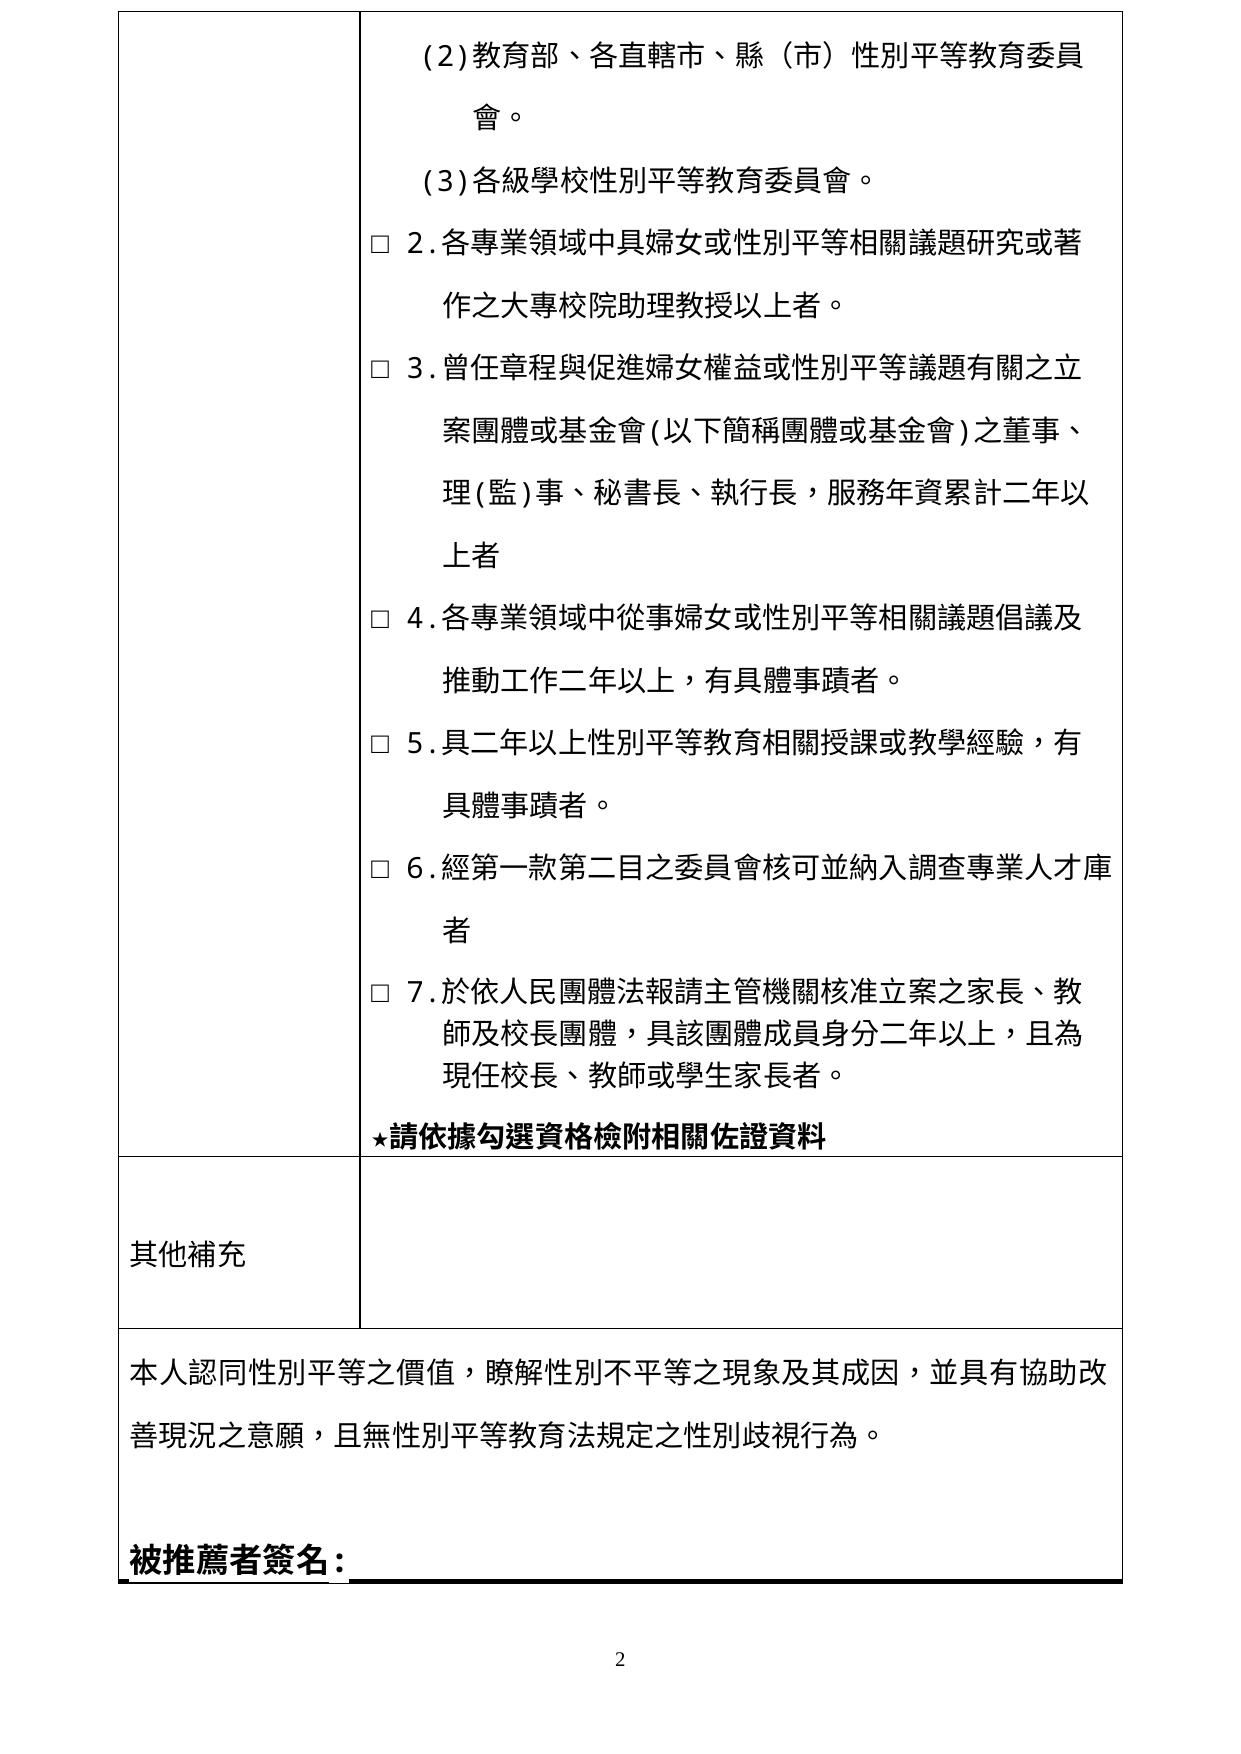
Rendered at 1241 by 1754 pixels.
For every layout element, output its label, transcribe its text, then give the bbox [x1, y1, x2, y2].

table_cell [361, 1157, 1122, 1328]
table_cell 本人認同性別平等之價值，瞭解性別不平等之現象及其成因，並具有協助改善現況之意願，且無性別平等教育法規定之性別歧視行為。 被推薦者簽名: [119, 1329, 1122, 1579]
table_cell 其他補充 [119, 1157, 359, 1328]
table_cell 學者專家、民間團體代表及實務工作者之委員，應具備性別平等意識，且不得有性別平等教育法所定義之性別歧視行為，或針對性傾向或性別認同進行貶抑或性霸凌，並應符合下列各款資格之其中二款： □ 1.曾任或現任下列委員會之委員累計二年以上： 行政院性別平等會、行政院及所屬部、會、行、總處、署、院（以下簡稱部會）性別平等專案小組、直轄市、縣（市）政府女性或婦女權益促進委員會或性別平等委員會。 教育部、各直轄市、縣（市）性別平等教育委員會。 各級學校性別平等教育委員會。 □ 2.各專業領域中具婦女或性別平等相關議題研究或著作之大專校院助理教授以上者。 □ 3.曾任章程與促進婦女權益或性別平等議題有關之立案團體或基金會(以下簡稱團體或基金會)之董事、理(監)事、秘書長、執行長，服務年資累計二年以上者 □ 4.各專業領域中從事婦女或性別平等相關議題倡議及推動工作二年以上，有具體事蹟者。 □ 5.具二年以上性別平等教育相關授課或教學經驗，有具體事蹟者。 □ 6.經第一款第二目之委員會核可並納入調查專業人才庫者 □ 7.於依人民團體法報請主管機關核准立案之家長、教師及校長團體，具該團體成員身分二年以上，且為現任校長、教師或學生家長者。 ★請依據勾選資格檢附相關佐證資料 [361, 12, 1122, 1156]
table_cell [119, 12, 359, 1156]
